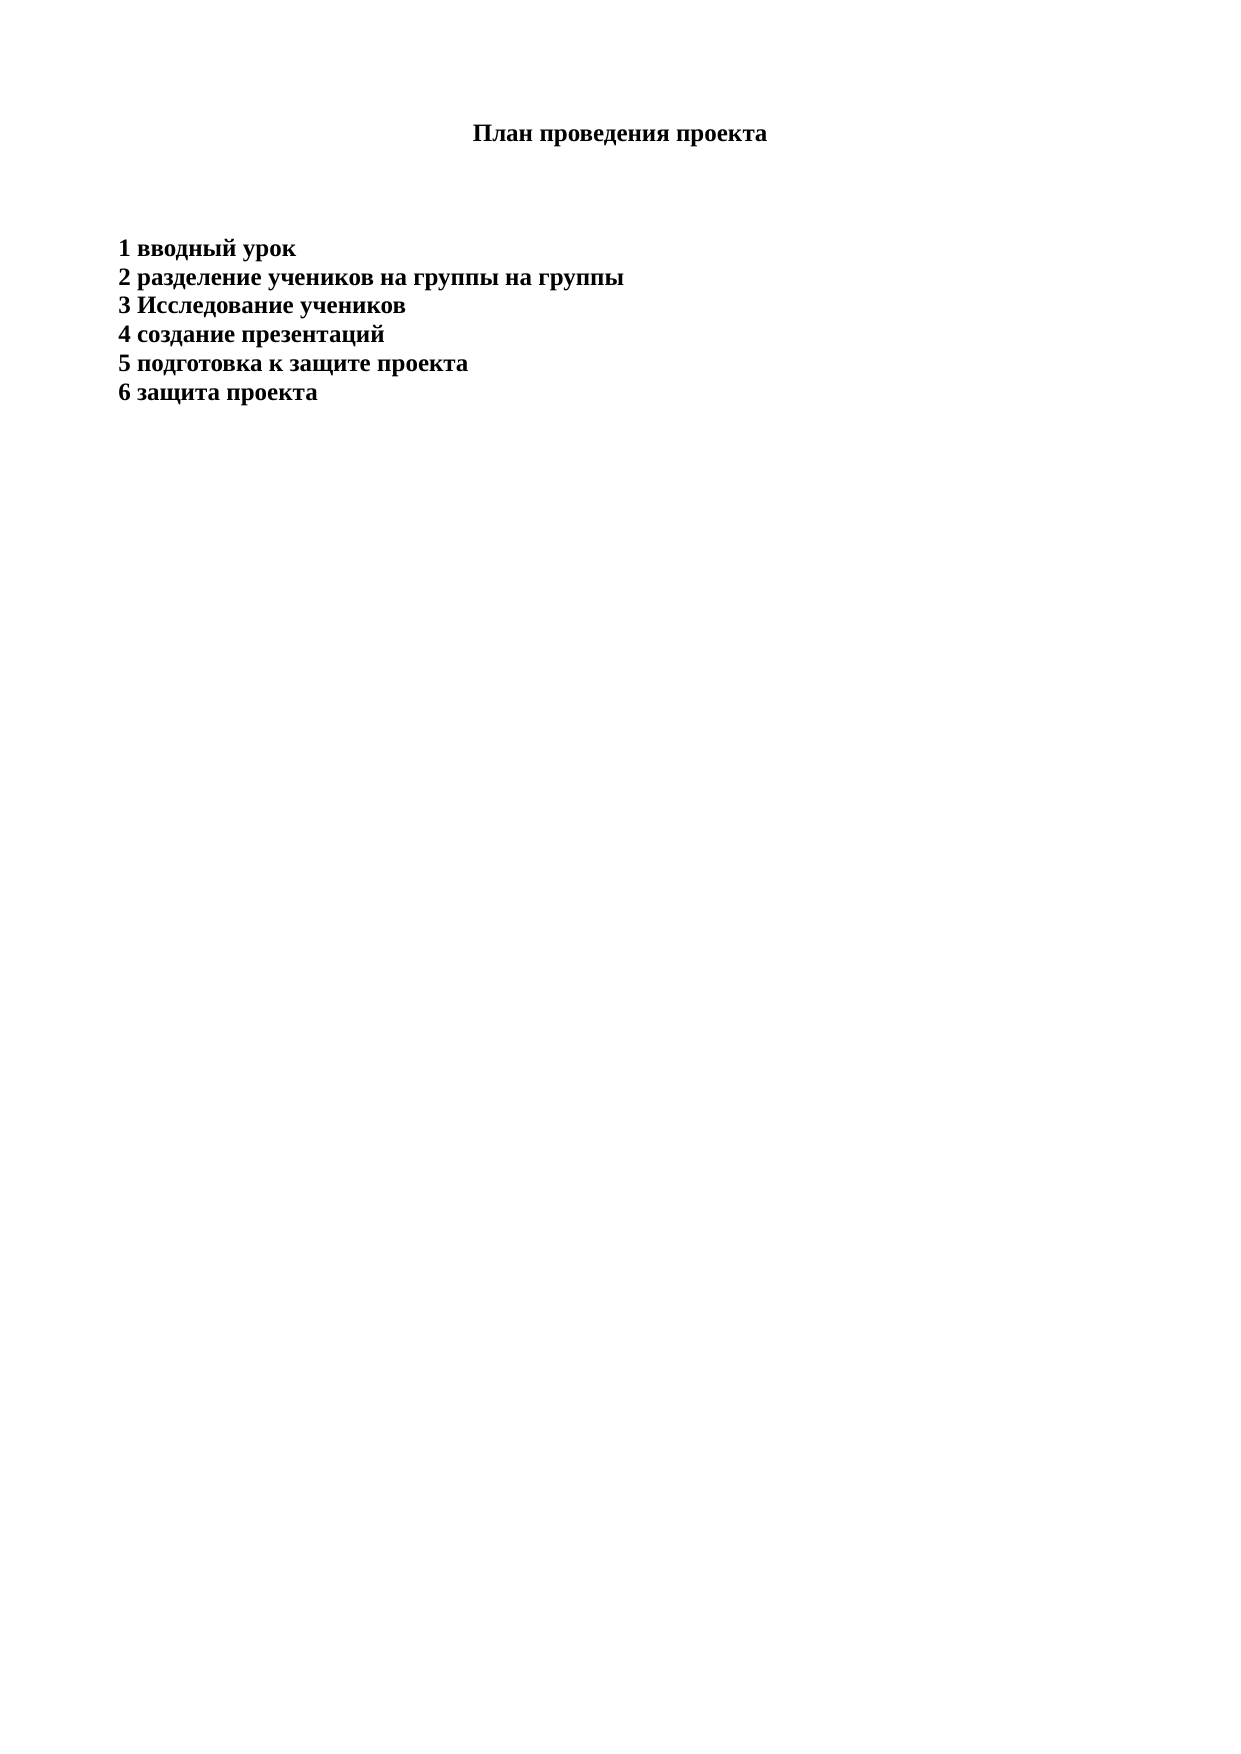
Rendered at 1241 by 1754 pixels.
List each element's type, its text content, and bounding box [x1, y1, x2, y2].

text 4 создание презентаций [118, 319, 1122, 348]
text 5 подготовка к защите проекта [118, 348, 1122, 377]
text 2 разделение учеников на группы на группы [118, 262, 1122, 291]
text План проведения проекта [118, 118, 1122, 147]
text 3 Исследование учеников [118, 291, 1122, 319]
text 6 защита проекта [118, 377, 1122, 406]
text 1 вводный урок [118, 233, 1122, 262]
